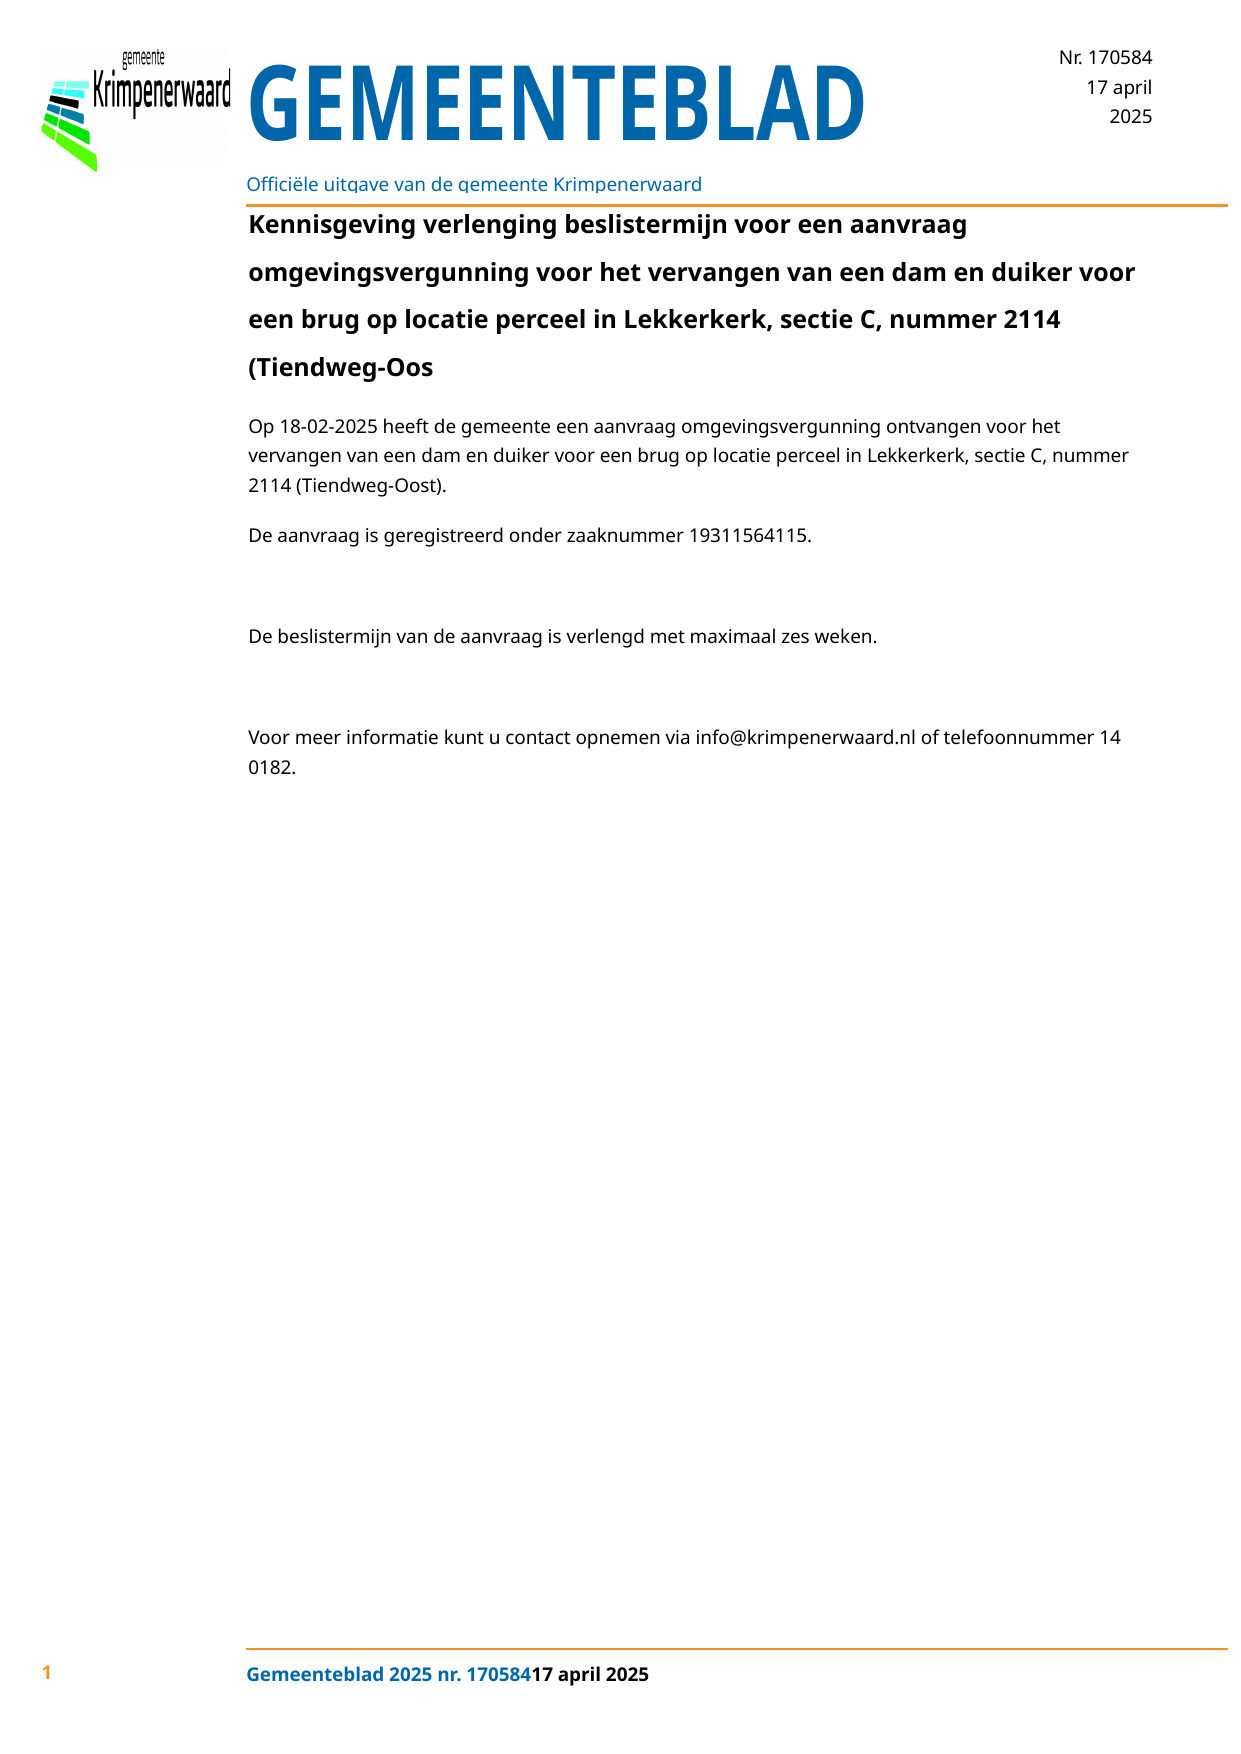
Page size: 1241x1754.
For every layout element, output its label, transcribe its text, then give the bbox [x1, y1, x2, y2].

text De aanvraag is geregistreerd onder zaaknummer 19311564115. [248, 523, 1152, 548]
text Kennisgeving verlenging beslistermijn voor een aanvraag omgevingsvergunning voor het vervangen van een dam en duiker voor een brug op locatie perceel in Lekkerkerk, sectie C, nummer 2114 (Tiendweg-Oos [248, 207, 1152, 384]
text Op 18-02-2025 heeft de gemeente een aanvraag omgevingsvergunning ontvangen voor het vervangen van een dam en duiker voor een brug op locatie perceel in Lekkerkerk, sectie C, nummer 2114 (Tiendweg-Oost). [248, 413, 1152, 498]
text Voor meer informatie kunt u contact opnemen via info@krimpenerwaard.nl of telefoonnummer 14 0182. [248, 724, 1152, 780]
picture [41, 47, 231, 172]
text De beslistermijn van de aanvraag is verlengd met maximaal zes weken. [248, 623, 1152, 649]
